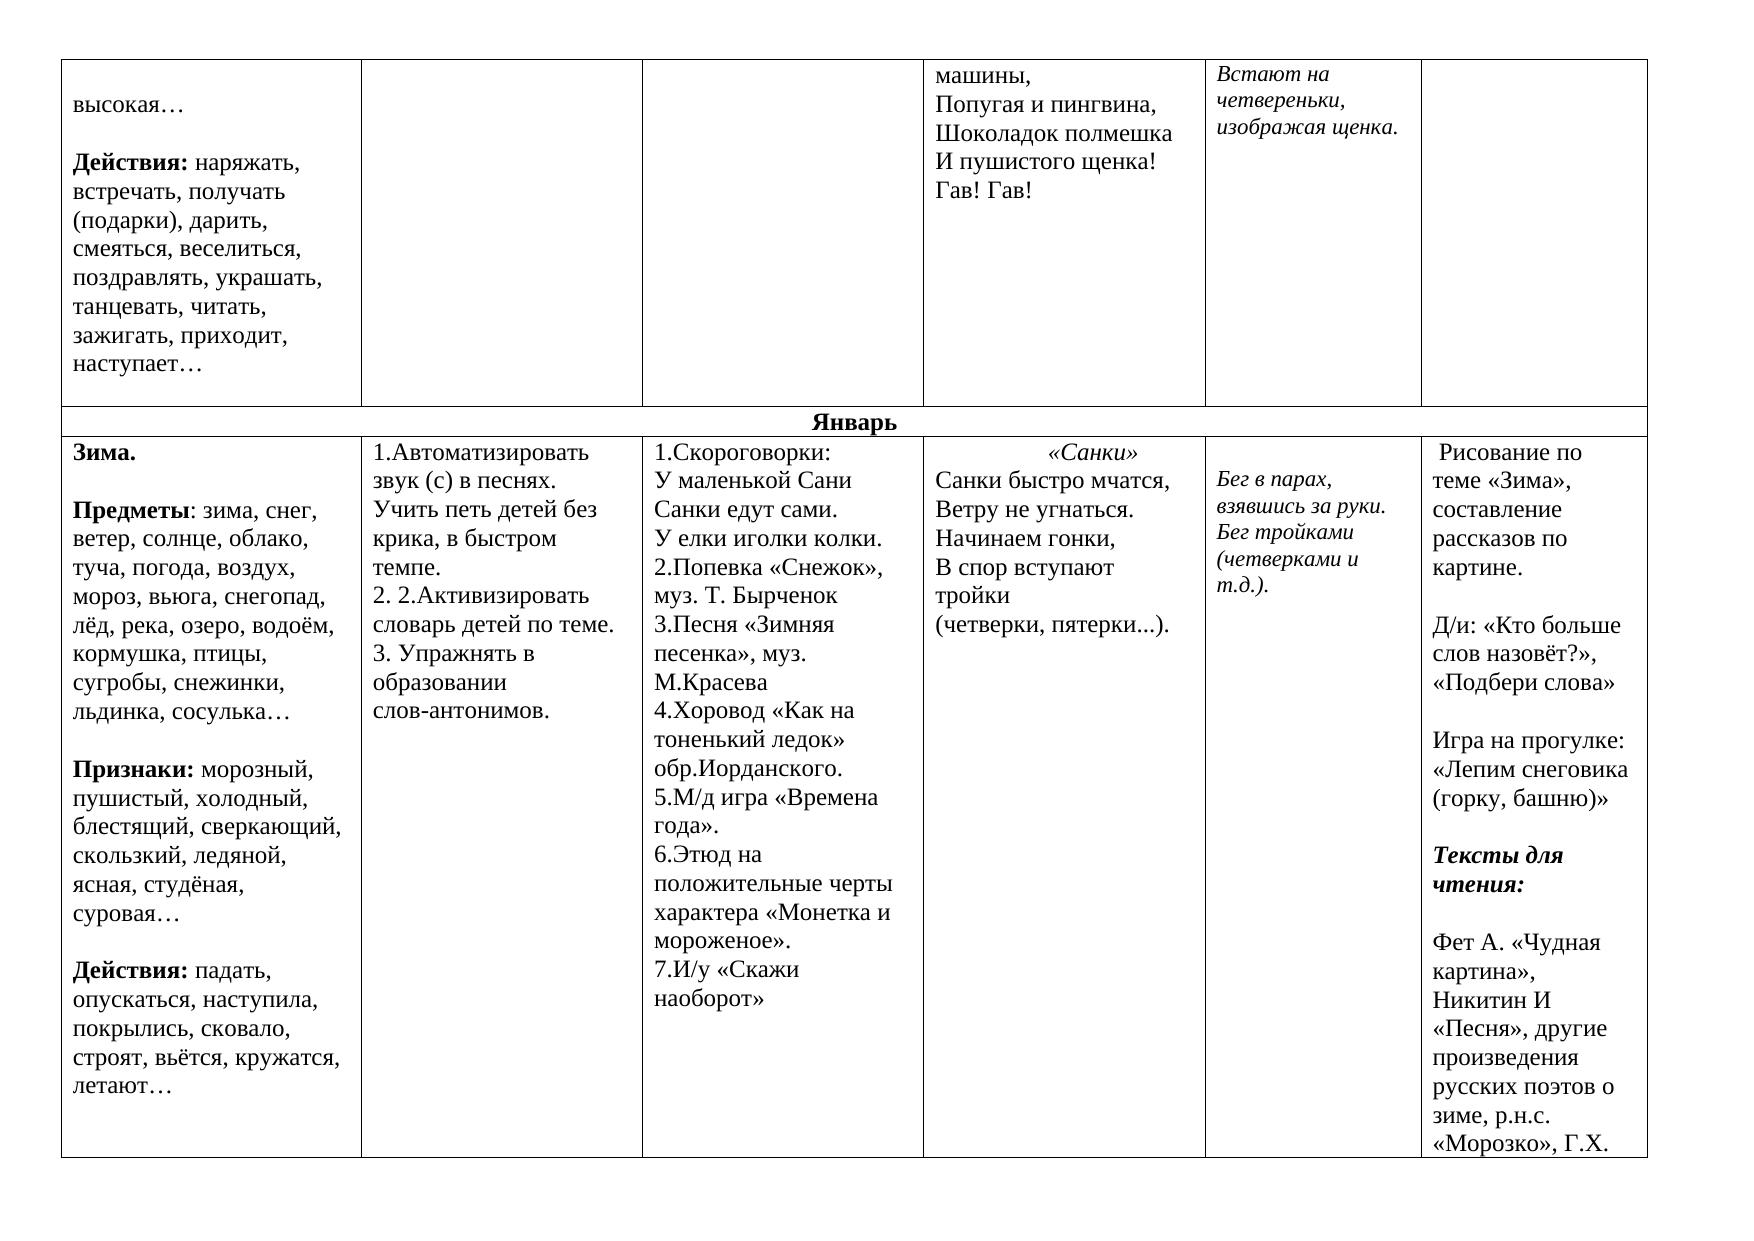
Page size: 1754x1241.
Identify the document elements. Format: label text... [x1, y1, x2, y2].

table_cell 1.Автоматизировать звук (с) в песнях. Учить петь детей без крика, в быстром темпе. 2. 2.Активизировать словарь детей по теме. 3. Упражнять в образовании слов-антонимов. [362, 437, 642, 1157]
table_cell Зима. Предметы: зима, снег, ветер, солнце, облако, туча, погода, воздух, мороз, вьюга, снегопад, лёд, река, озеро, водоём, кормушка, птицы, сугробы, снежинки, льдинка, сосулька… Признаки: морозный, пушистый, холодный, блестящий, сверкающий, скользкий, ледяной, ясная, студёная, суровая… Действия: падать, опускаться, наступила, покрылись, сковало, строят, вьётся, кружатся, летают… [62, 437, 361, 1157]
table_cell Январь [62, 407, 1647, 436]
table_cell Рисование по теме «Зима», составление рассказов по картине. Д/и: «Кто больше слов назовёт?», «Подбери слова» Игра на прогулке: «Лепим снеговика (горку, башню)» Тексты для чтения: Фет А. «Чудная картина», Никитин И «Песня», другие произведения русских поэтов о зиме, р.н.с. «Морозко», Г.Х. [1422, 437, 1647, 1157]
table_cell [1422, 60, 1647, 406]
table_cell высокая… Действия: наряжать, встречать, получать (подарки), дарить, смеяться, веселиться, поздравлять, украшать, танцевать, читать, зажигать, приходит, наступает… [62, 60, 361, 406]
table_cell [362, 60, 642, 406]
table_cell машины, Попугая и пингвина, Шоколадок полмешка И пушистого щенка! Гав! Гав! [924, 60, 1205, 406]
table_cell Встают на четвереньки, изображая щенка. [1206, 60, 1421, 406]
table_cell [643, 60, 923, 406]
table_cell «Санки» Санки быстро мчатся, Ветру не угнаться. Начинаем гонки, В спор вступают тройки (четверки, пятерки...). [924, 437, 1205, 1157]
table_cell 1.Скороговорки: У маленькой Сани Санки едут сами. У елки иголки колки. 2.Попевка «Снежок», муз. Т. Бырченок 3.Песня «Зимняя песенка», муз. М.Красева 4.Хоровод «Как на тоненький ледок» обр.Иорданского. 5.М/д игра «Времена года». 6.Этюд на положительные черты характера «Монетка и мороженое». 7.И/у «Скажи наоборот» [643, 437, 923, 1157]
table_cell Бег в парах, взявшись за руки. Бег тройками (четверками и т.д.). [1206, 437, 1421, 1157]
